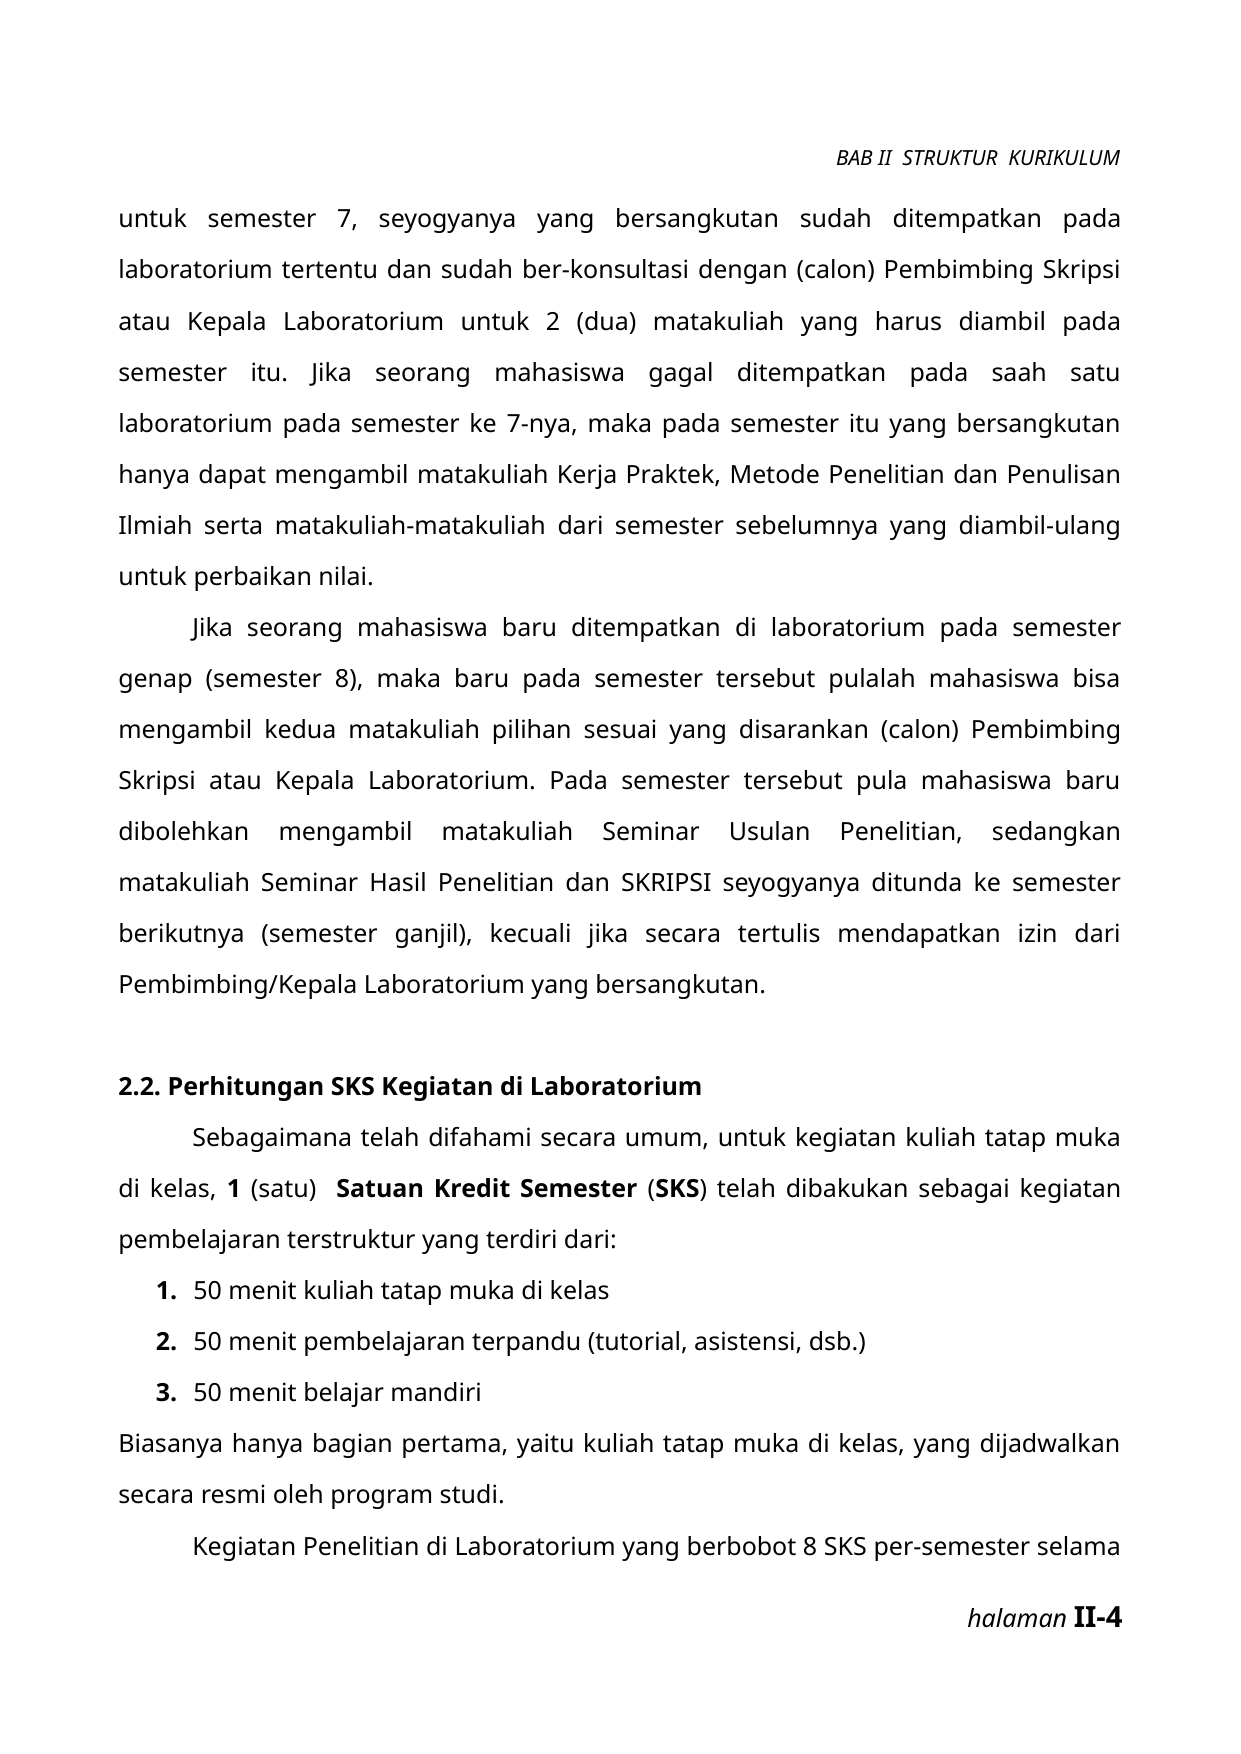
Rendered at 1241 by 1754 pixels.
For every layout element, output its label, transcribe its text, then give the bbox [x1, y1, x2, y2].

list 50 menit kuliah tatap muka di kelas [156, 1273, 1122, 1307]
text Jika seorang mahasiswa baru ditempatkan di laboratorium pada semester genap (semester 8), maka baru pada semester tersebut pulalah mahasiswa bisa mengambil kedua matakuliah pilihan sesuai yang disarankan (calon) Pembimbing Skripsi atau Kepala Laboratorium. Pada semester tersebut pula mahasiswa baru dibolehkan mengambil matakuliah Seminar Usulan Penelitian, sedangkan matakuliah Seminar Hasil Penelitian dan SKRIPSI seyogyanya ditunda ke semester berikutnya (semester ganjil), kecuali jika secara tertulis mendapatkan izin dari Pembimbing/Kepala Laboratorium yang bersangkutan. [118, 609, 1122, 1001]
text Sebagaimana telah difahami secara umum, untuk kegiatan kuliah tatap muka di kelas, 1 (satu) Satuan Kredit Semester (SKS) telah dibakukan sebagai kegiatan pembelajaran terstruktur yang terdiri dari: [118, 1120, 1122, 1256]
text untuk semester 7, seyogyanya yang bersangkutan sudah ditempatkan pada laboratorium tertentu dan sudah ber-konsultasi dengan (calon) Pembimbing Skripsi atau Kepala Laboratorium untuk 2 (dua) matakuliah yang harus diambil pada semester itu. Jika seorang mahasiswa gagal ditempatkan pada saah satu laboratorium pada semester ke 7-nya, maka pada semester itu yang bersangkutan hanya dapat mengambil matakuliah Kerja Praktek, Metode Penelitian dan Penulisan Ilmiah serta matakuliah-matakuliah dari semester sebelumnya yang diambil-ulang untuk perbaikan nilai. [118, 201, 1122, 592]
text Biasanya hanya bagian pertama, yaitu kuliah tatap muka di kelas, yang dijadwalkan secara resmi oleh program studi. [118, 1426, 1122, 1511]
text Kegiatan Penelitian di Laboratorium yang berbobot 8 SKS per-semester selama [118, 1528, 1122, 1562]
list 50 menit belajar mandiri [156, 1375, 1122, 1409]
text 2.2. Perhitungan SKS Kegiatan di Laboratorium [118, 1069, 1122, 1103]
list 50 menit pembelajaran terpandu (tutorial, asistensi, dsb.) [156, 1324, 1122, 1358]
